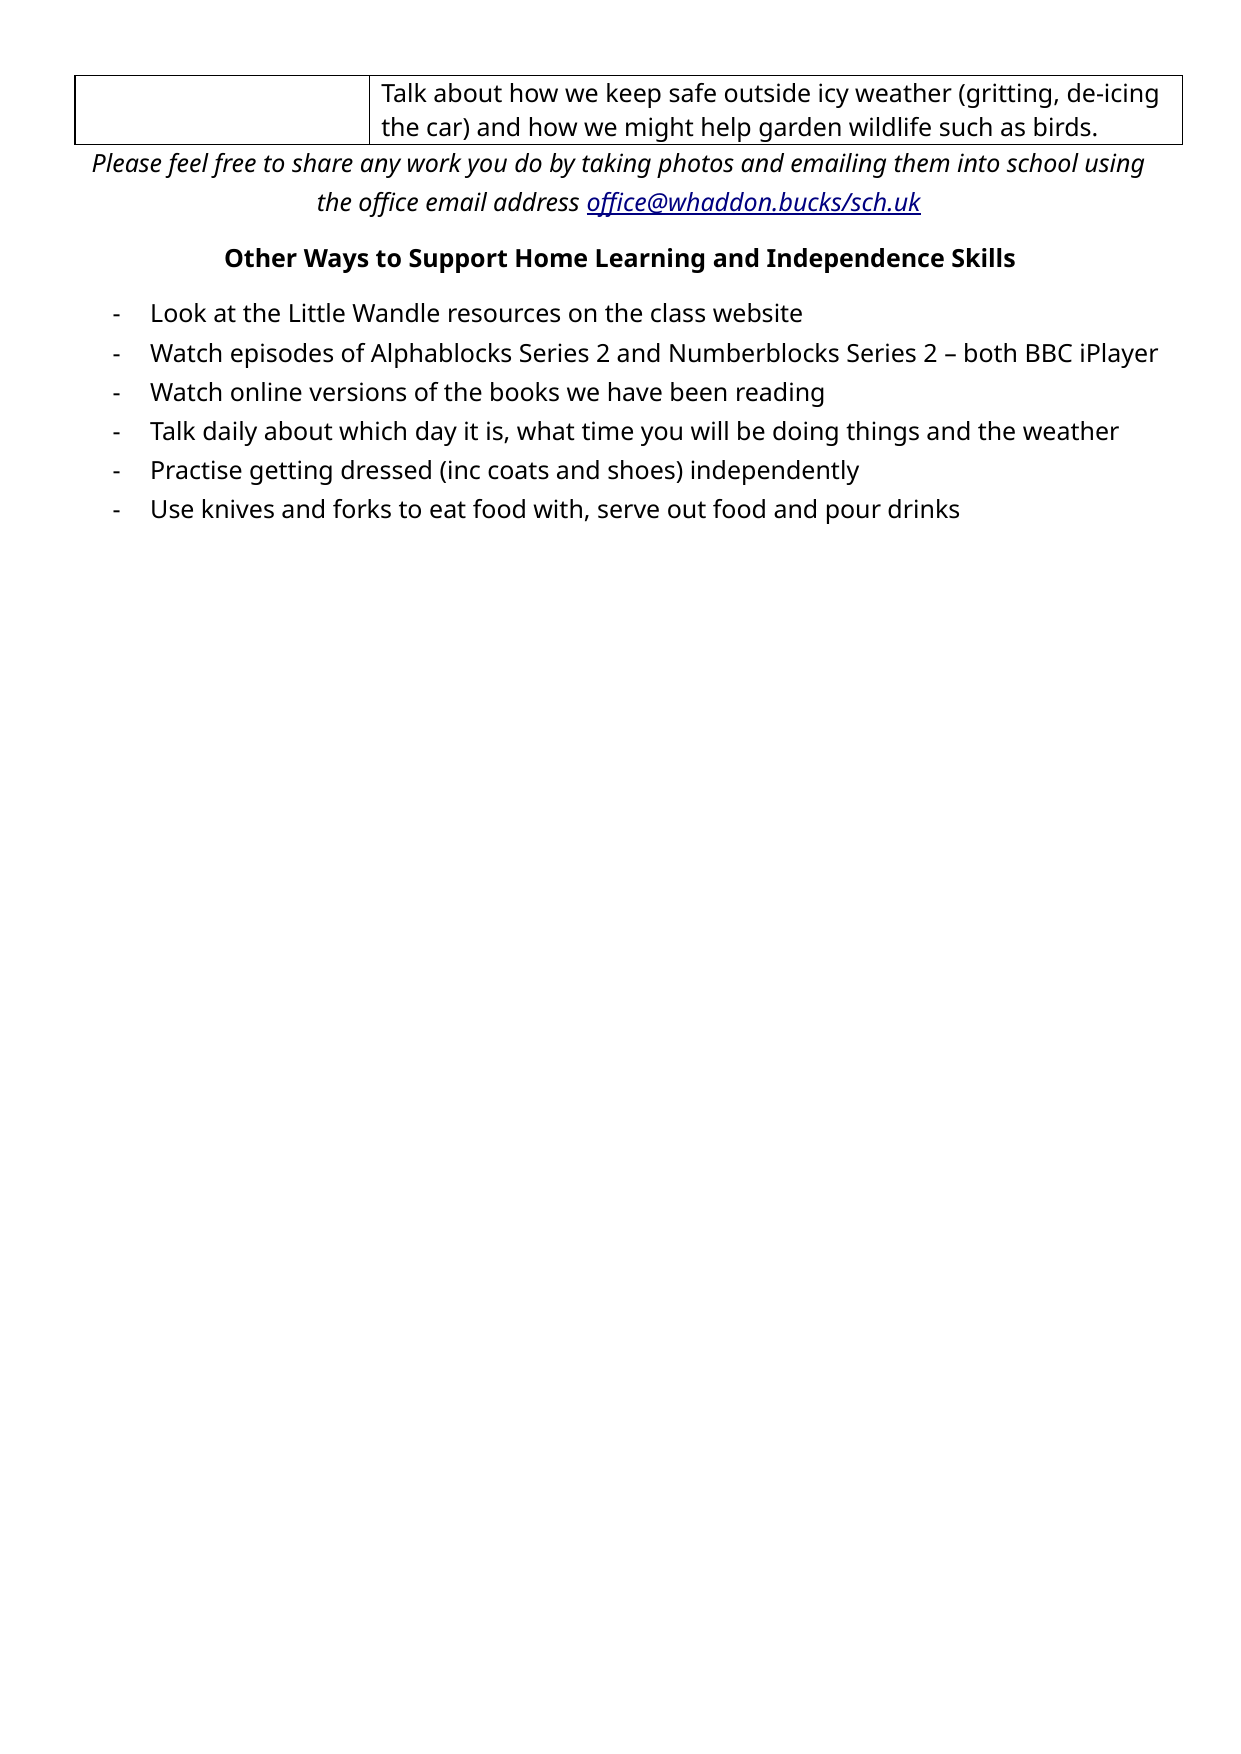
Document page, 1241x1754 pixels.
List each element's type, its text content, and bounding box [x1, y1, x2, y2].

list Look at the Little Wandle resources on the class website [112, 296, 1165, 330]
table_cell [76, 76, 369, 144]
text Please feel free to share any work you do by taking photos and emailing them into school using the office email address office@whaddon.bucks/sch.uk [75, 145, 1165, 218]
list Practise getting dressed (inc coats and shoes) independently [112, 453, 1165, 487]
text Other Ways to Support Home Learning and Independence Skills [75, 240, 1165, 274]
list Watch episodes of Alphablocks Series 2 and Numberblocks Series 2 – both BBC iPlayer [112, 335, 1165, 369]
table_cell Talk about how we keep safe outside icy weather (gritting, de-icing the car) and how we might help garden wildlife such as birds. [370, 76, 1182, 144]
list Watch online versions of the books we have been reading [112, 374, 1165, 408]
list Talk daily about which day it is, what time you will be doing things and the weather [112, 413, 1165, 448]
list Use knives and forks to eat food with, serve out food and pour drinks [112, 492, 1165, 565]
